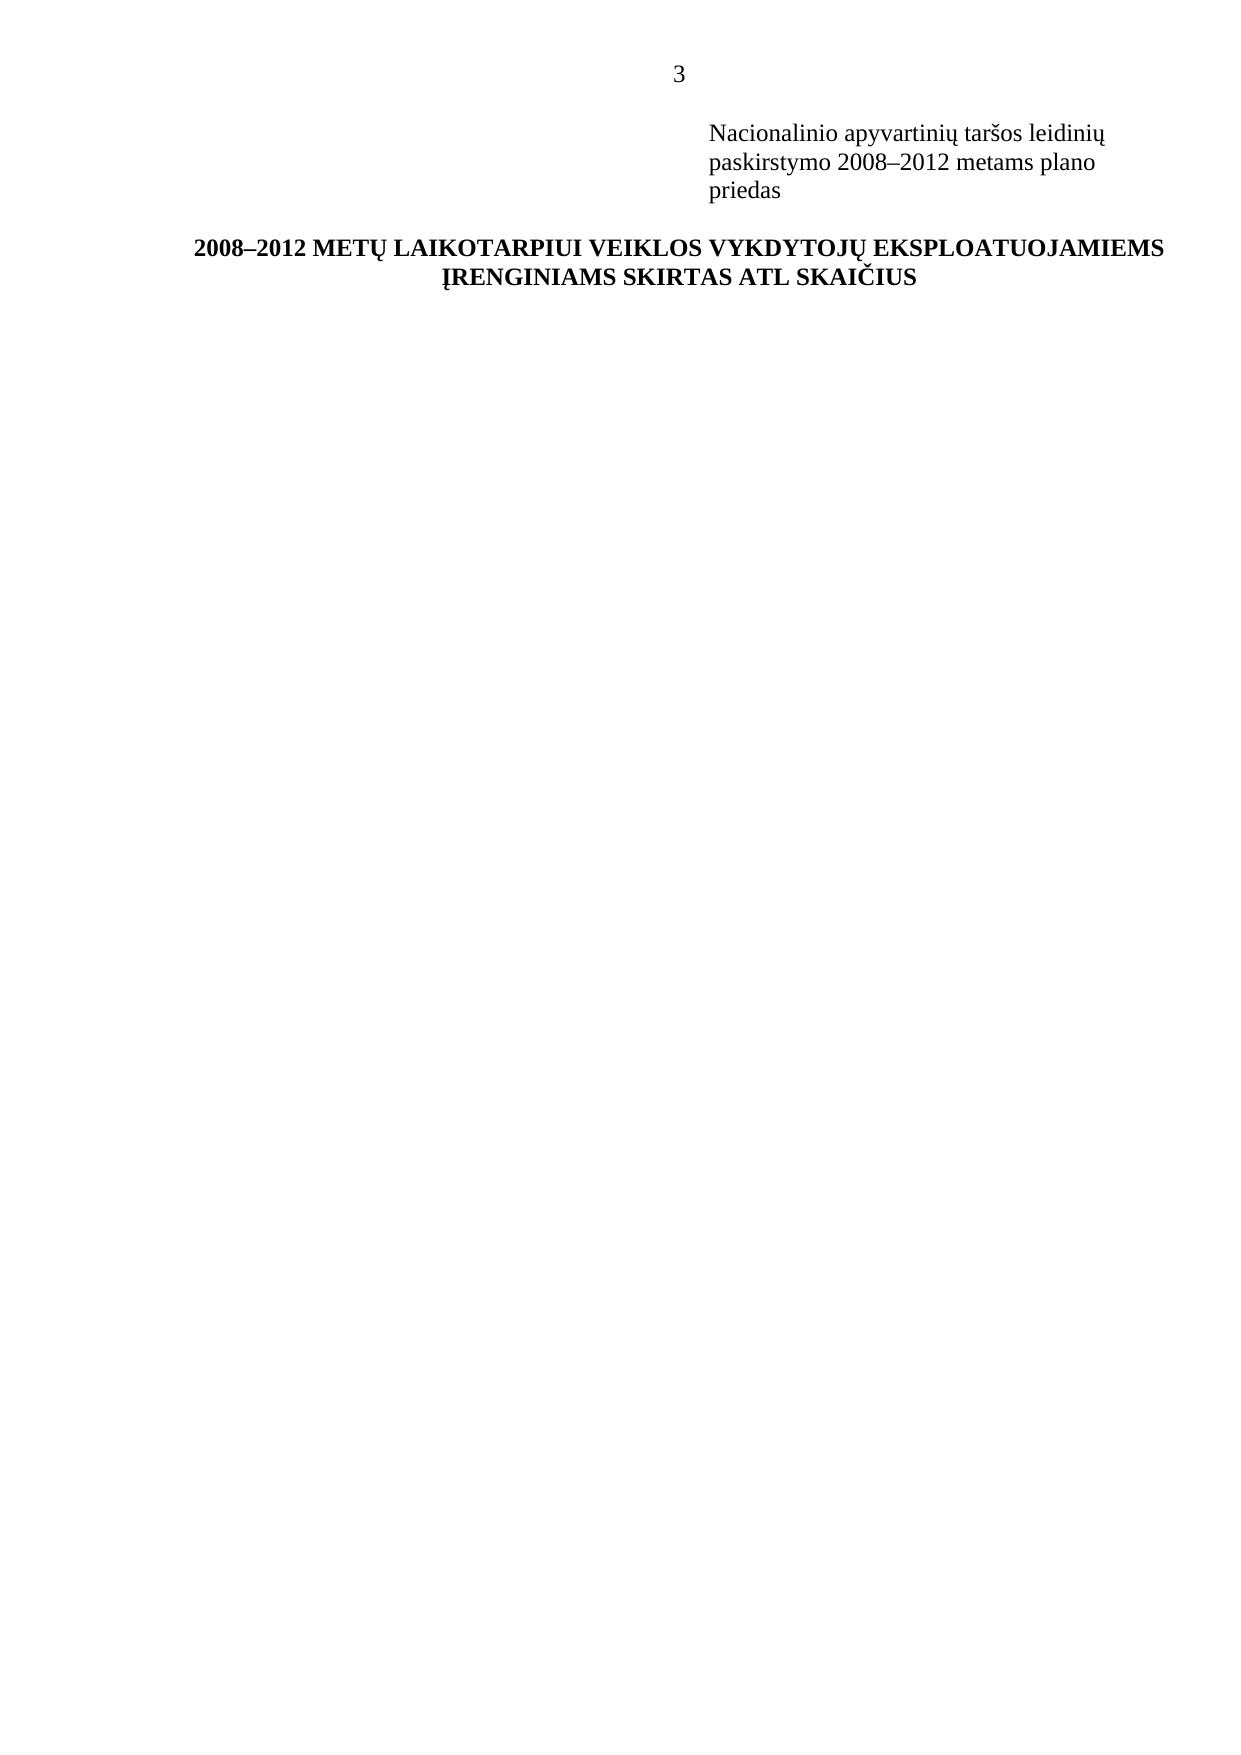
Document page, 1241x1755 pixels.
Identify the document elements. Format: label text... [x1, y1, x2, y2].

text Nacionalinio apyvartinių taršos leidinių [702, 118, 1181, 147]
text 2008–2012 METŲ LAIKOTARPIUI VEIKLOS VYKDYTOJŲ EKSPLOATUOJAMIEMS ĮRENGINIAMS SKIRTAS ATL SKAIČIUS [177, 233, 1181, 291]
text priedas [177, 176, 1181, 204]
text paskirstymo 2008–2012 metams plano [177, 147, 1181, 176]
